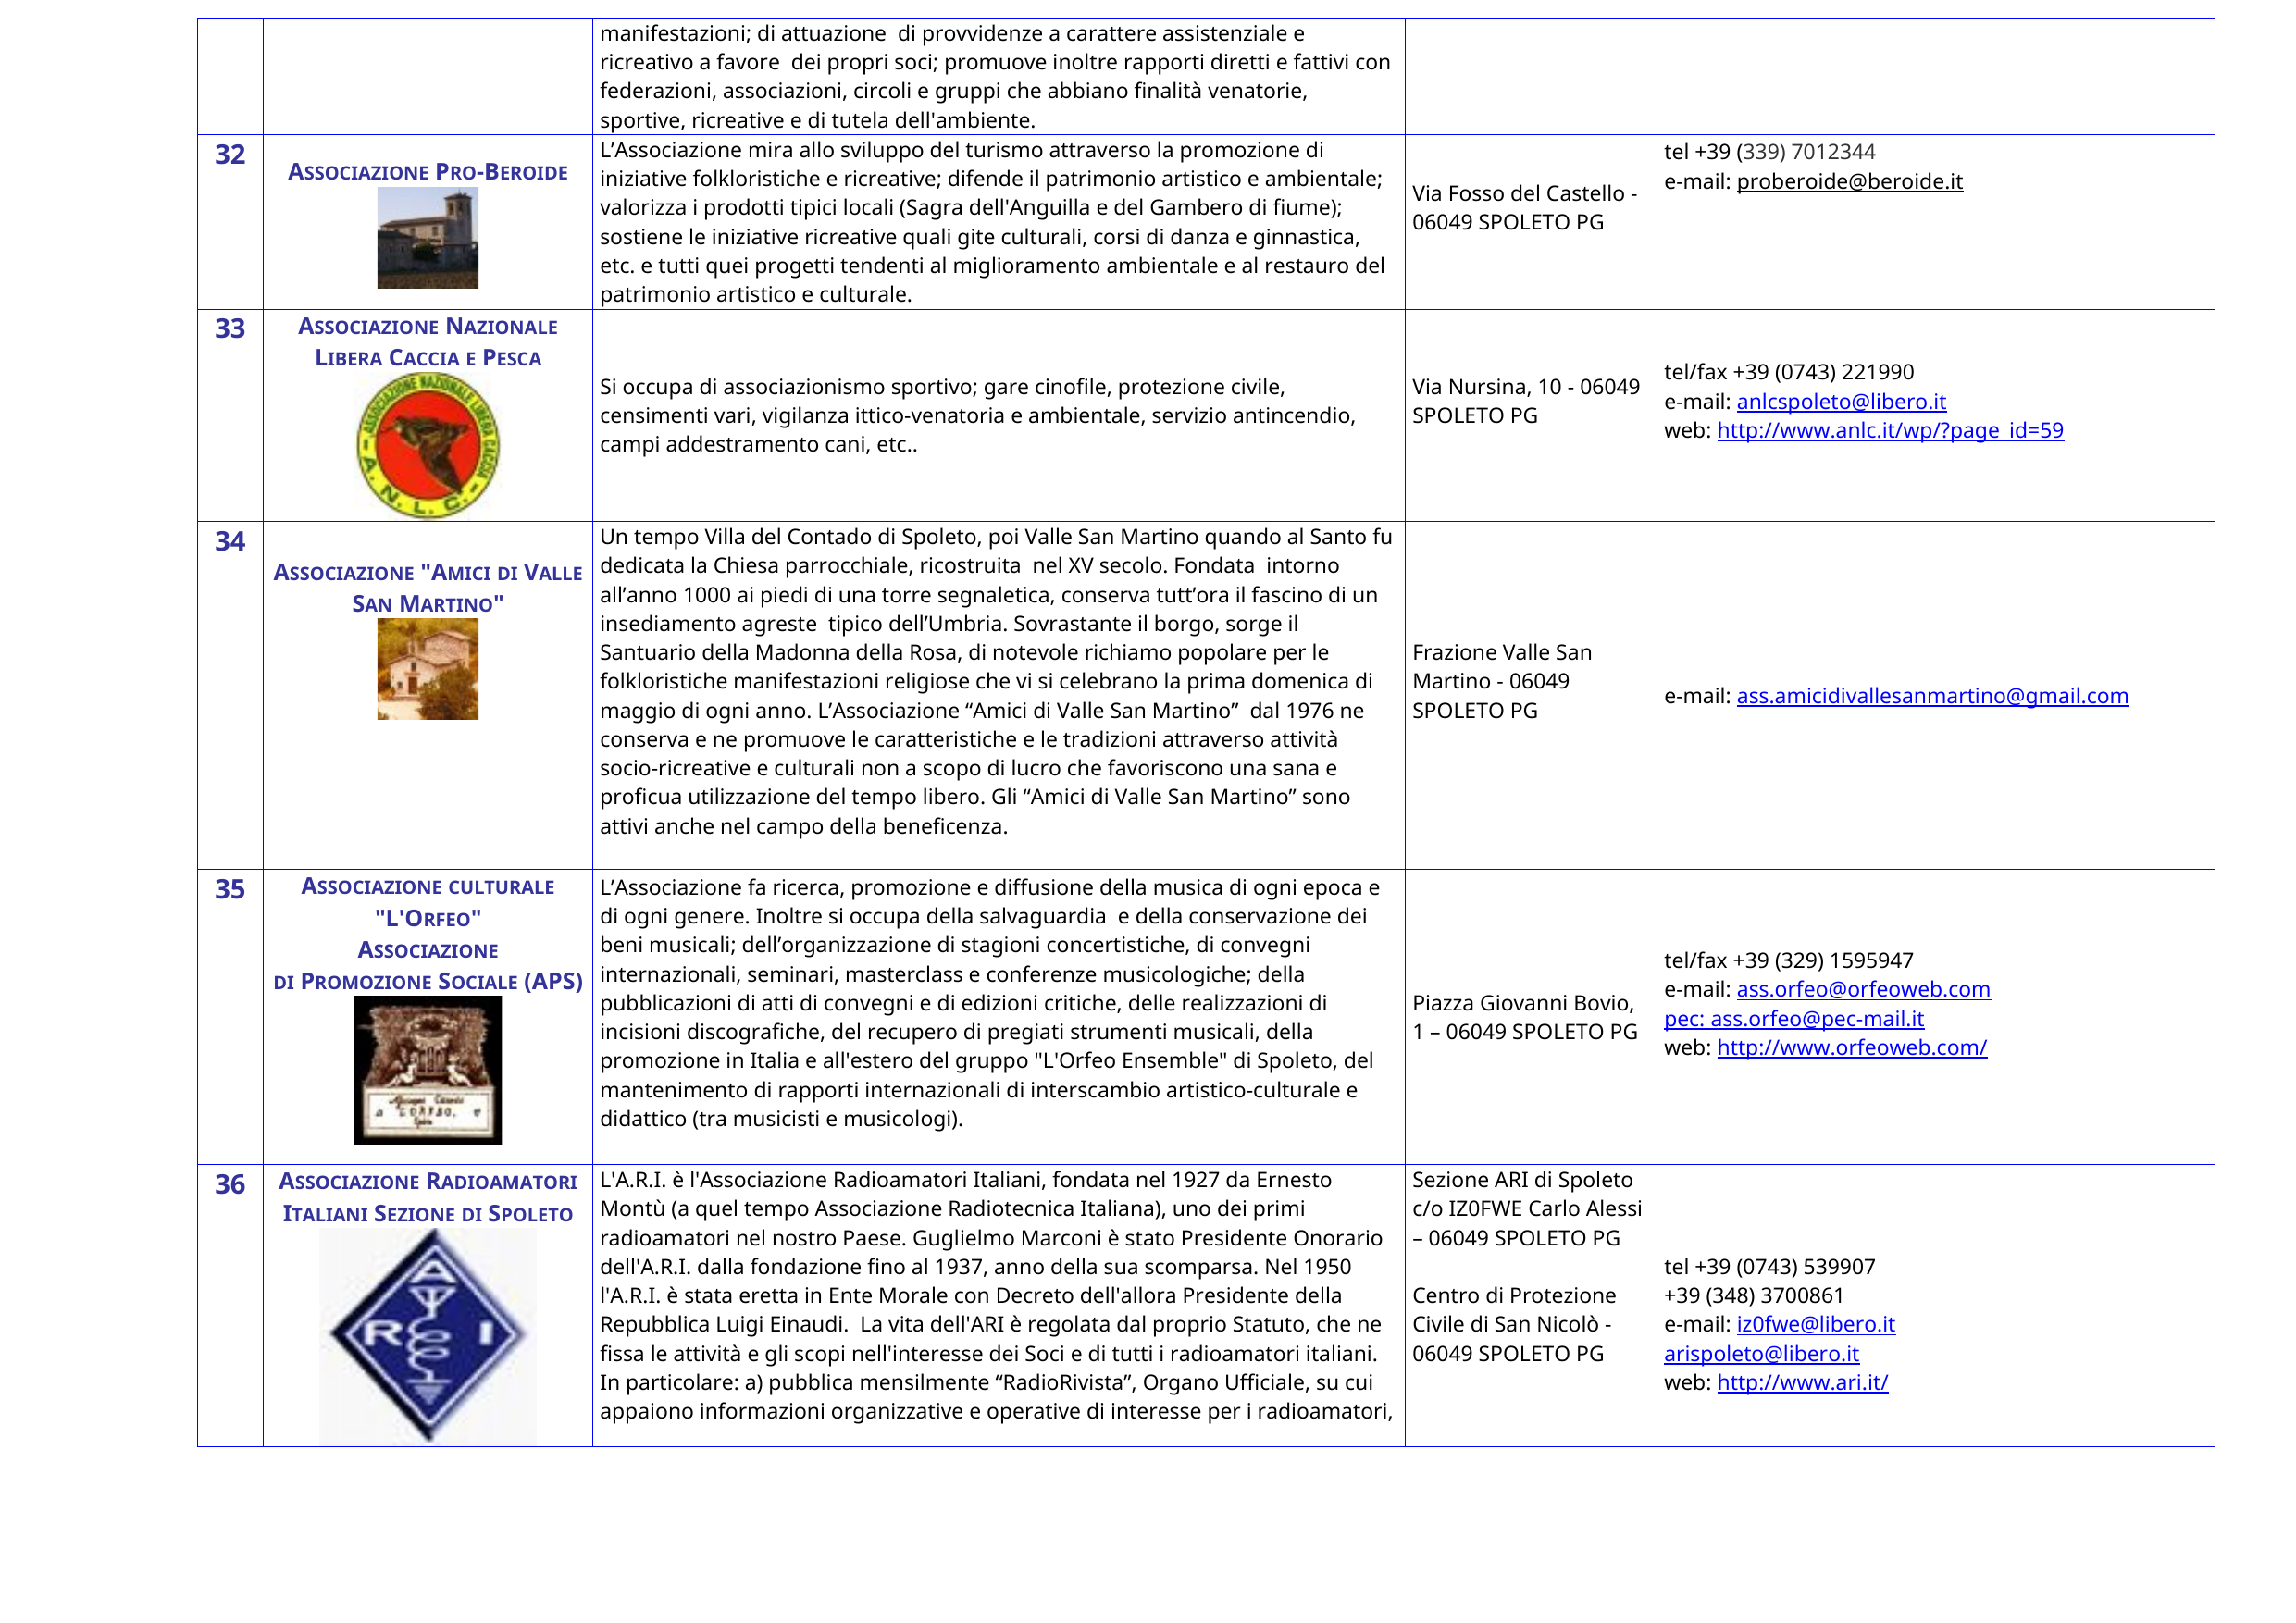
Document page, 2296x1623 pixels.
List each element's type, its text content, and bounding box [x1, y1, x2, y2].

table_cell L'A.R.I. è l'Associazione Radioamatori Italiani, fondata nel 1927 da Ernesto Montù (a quel tempo Associazione Radiotecnica Italiana), uno dei primi radioamatori nel nostro Paese. Guglielmo Marconi è stato Presidente Onorario dell'A.R.I. dalla fondazione fino al 1937, anno della sua scomparsa. Nel 1950 l'A.R.I. è stata eretta in Ente Morale con Decreto dell'allora Presidente della Repubblica Luigi Einaudi. La vita dell'ARI è regolata dal proprio Statuto, che ne fissa le attività e gli scopi nell'interesse dei Soci e di tutti i radioamatori italiani. In particolare: a) pubblica mensilmente “RadioRivista”, Organo Ufficiale, su cui appaiono informazioni organizzative e operative di interesse per i radioamatori, [593, 1165, 1405, 1445]
picture [354, 996, 503, 1145]
picture [354, 372, 503, 521]
picture [319, 1228, 537, 1446]
picture [377, 618, 479, 720]
table_cell tel/fax +39 (329) 1595947 e-mail: ass.orfeo@orfeoweb.com pec: ass.orfeo@pec-mail.it web: http://www.orfeoweb.com/ [1657, 870, 2215, 1164]
table_cell tel/fax +39 (0743) 221990 e-mail: anlcspoleto@libero.it web: http://www.anlc.it/wp/?page_id=59 [1657, 310, 2215, 521]
table_cell 35 [198, 870, 263, 1164]
table_cell [1657, 19, 2215, 134]
table_cell Via Nursina, 10 - 06049 SPOLETO PG [1406, 310, 1657, 521]
table_cell L’Associazione mira allo sviluppo del turismo attraverso la promozione di iniziative folkloristiche e ricreative; difende il patrimonio artistico e ambientale; valorizza i prodotti tipici locali (Sagra dell'Anguilla e del Gambero di fiume); sostiene le iniziative ricreative quali gite culturali, corsi di danza e ginnastica, etc. e tutti quei progetti tendenti al miglioramento ambientale e al restauro del patrimonio artistico e culturale. [593, 135, 1405, 308]
table_cell Associazione culturale "L'Orfeo" Associazione di Promozione Sociale (APS) [264, 870, 592, 1164]
table_cell Associazione Nazionale Libera Caccia e Pesca [264, 310, 592, 522]
table_cell [264, 19, 592, 134]
table_cell tel +39 (339) 7012344 e-mail: proberoide@beroide.it [1657, 135, 2215, 308]
table_cell 33 [198, 310, 263, 521]
table_cell Associazione Pro-Beroide [264, 135, 592, 308]
table_cell [198, 19, 263, 134]
table_cell 34 [198, 522, 263, 869]
table_cell Sezione ARI di Spoleto c/o IZ0FWE Carlo Alessi – 06049 SPOLETO PG Centro di Protezione Civile di San Nicolò - 06049 SPOLETO PG [1406, 1165, 1657, 1445]
table_cell Piazza Giovanni Bovio, 1 – 06049 SPOLETO PG [1406, 870, 1657, 1164]
table_cell [1406, 19, 1657, 134]
table_cell manifestazioni; di attuazione di provvidenze a carattere assistenziale e ricreativo a favore dei propri soci; promuove inoltre rapporti diretti e fattivi con federazioni, associazioni, circoli e gruppi che abbiano finalità venatorie, sportive, ricreative e di tutela dell'ambiente. [593, 19, 1405, 134]
picture [377, 187, 479, 289]
table_cell Un tempo Villa del Contado di Spoleto, poi Valle San Martino quando al Santo fu dedicata la Chiesa parrocchiale, ricostruita nel XV secolo. Fondata intorno all’anno 1000 ai piedi di una torre segnaletica, conserva tutt’ora il fascino di un insediamento agreste tipico dell’Umbria. Sovrastante il borgo, sorge il Santuario della Madonna della Rosa, di notevole richiamo popolare per le folkloristiche manifestazioni religiose che vi si celebrano la prima domenica di maggio di ogni anno. L’Associazione “Amici di Valle San Martino” dal 1976 ne conserva e ne promuove le caratteristiche e le tradizioni attraverso attività socio-ricreative e culturali non a scopo di lucro che favoriscono una sana e proficua utilizzazione del tempo libero. Gli “Amici di Valle San Martino” sono attivi anche nel campo della beneficenza. [593, 522, 1405, 869]
table_cell 36 [198, 1165, 263, 1445]
table_cell Si occupa di associazionismo sportivo; gare cinofile, protezione civile, censimenti vari, vigilanza ittico-venatoria e ambientale, servizio antincendio, campi addestramento cani, etc.. [593, 310, 1405, 521]
table_cell 32 [198, 135, 263, 308]
table_cell Via Fosso del Castello - 06049 SPOLETO PG [1406, 135, 1657, 308]
table_cell Frazione Valle San Martino - 06049 SPOLETO PG [1406, 522, 1657, 869]
table_cell Associazione "Amici di Valle San Martino" [264, 522, 592, 869]
table_cell Associazione Radioamatori Italiani Sezione di Spoleto [264, 1165, 592, 1445]
table_cell tel +39 (0743) 539907 +39 (348) 3700861 e-mail: iz0fwe@libero.it arispoleto@libero.it web: http://www.ari.it/ [1657, 1165, 2215, 1445]
table_cell e-mail: ass.amicidivallesanmartino@gmail.com [1657, 522, 2215, 869]
table_cell L’Associazione fa ricerca, promozione e diffusione della musica di ogni epoca e di ogni genere. Inoltre si occupa della salvaguardia e della conservazione dei beni musicali; dell’organizzazione di stagioni concertistiche, di convegni internazionali, seminari, masterclass e conferenze musicologiche; della pubblicazioni di atti di convegni e di edizioni critiche, delle realizzazioni di incisioni discografiche, del recupero di pregiati strumenti musicali, della promozione in Italia e all'estero del gruppo "L'Orfeo Ensemble" di Spoleto, del mantenimento di rapporti internazionali di interscambio artistico-culturale e didattico (tra musicisti e musicologi). [593, 870, 1405, 1164]
